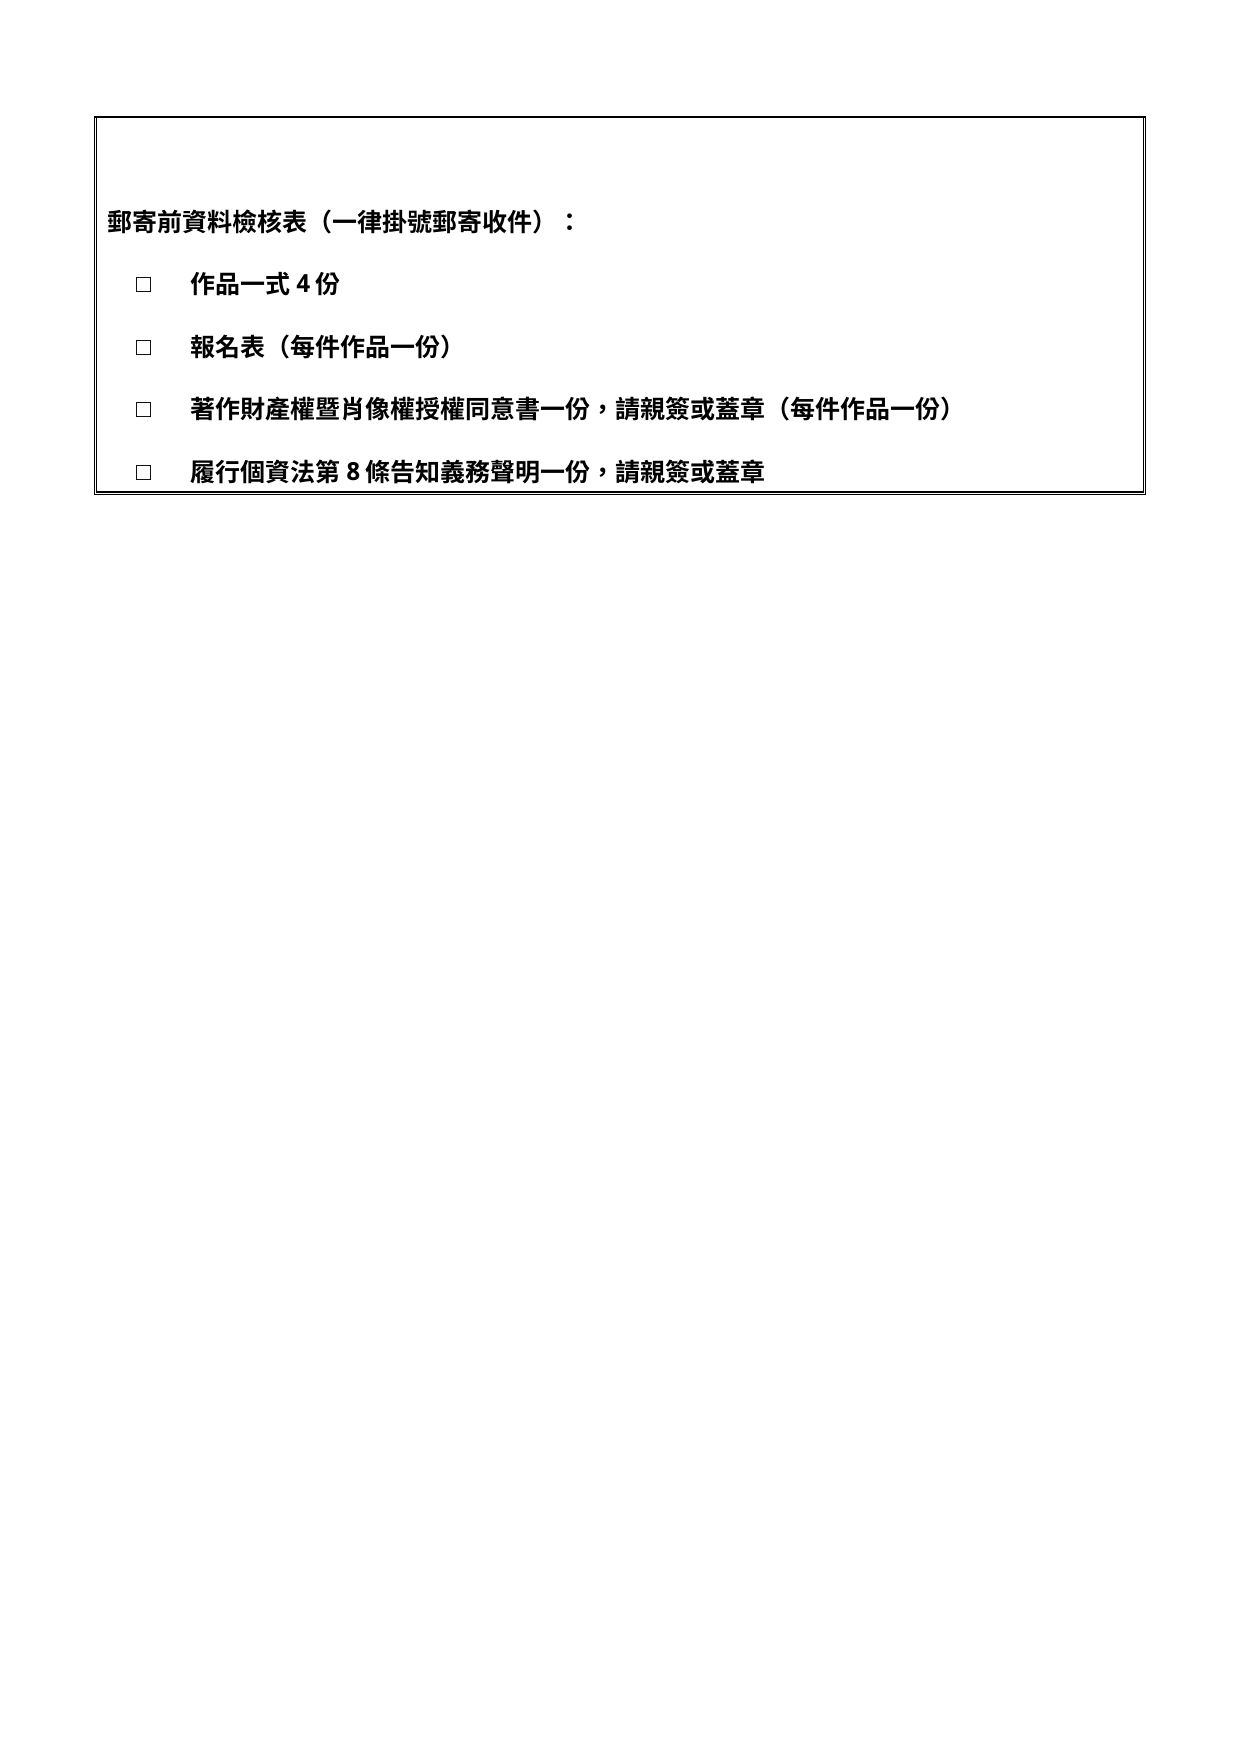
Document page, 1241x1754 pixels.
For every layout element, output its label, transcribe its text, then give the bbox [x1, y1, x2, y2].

table_cell 郵寄前資料檢核表（一律掛號郵寄收件）： [97, 118, 1143, 491]
table_cell □ [107, 366, 179, 429]
table_cell 報名表（每件作品一份） [179, 304, 1081, 366]
table_header □ [107, 241, 179, 304]
table_cell □ [107, 304, 179, 366]
table_cell 著作財產權暨肖像權授權同意書一份，請親簽或蓋章（每件作品一份） [179, 366, 1081, 429]
table_cell 履行個資法第8條告知義務聲明一份，請親簽或蓋章 [179, 429, 1081, 491]
table_header 作品一式4份 [179, 241, 1081, 304]
table_cell □ [107, 429, 179, 491]
